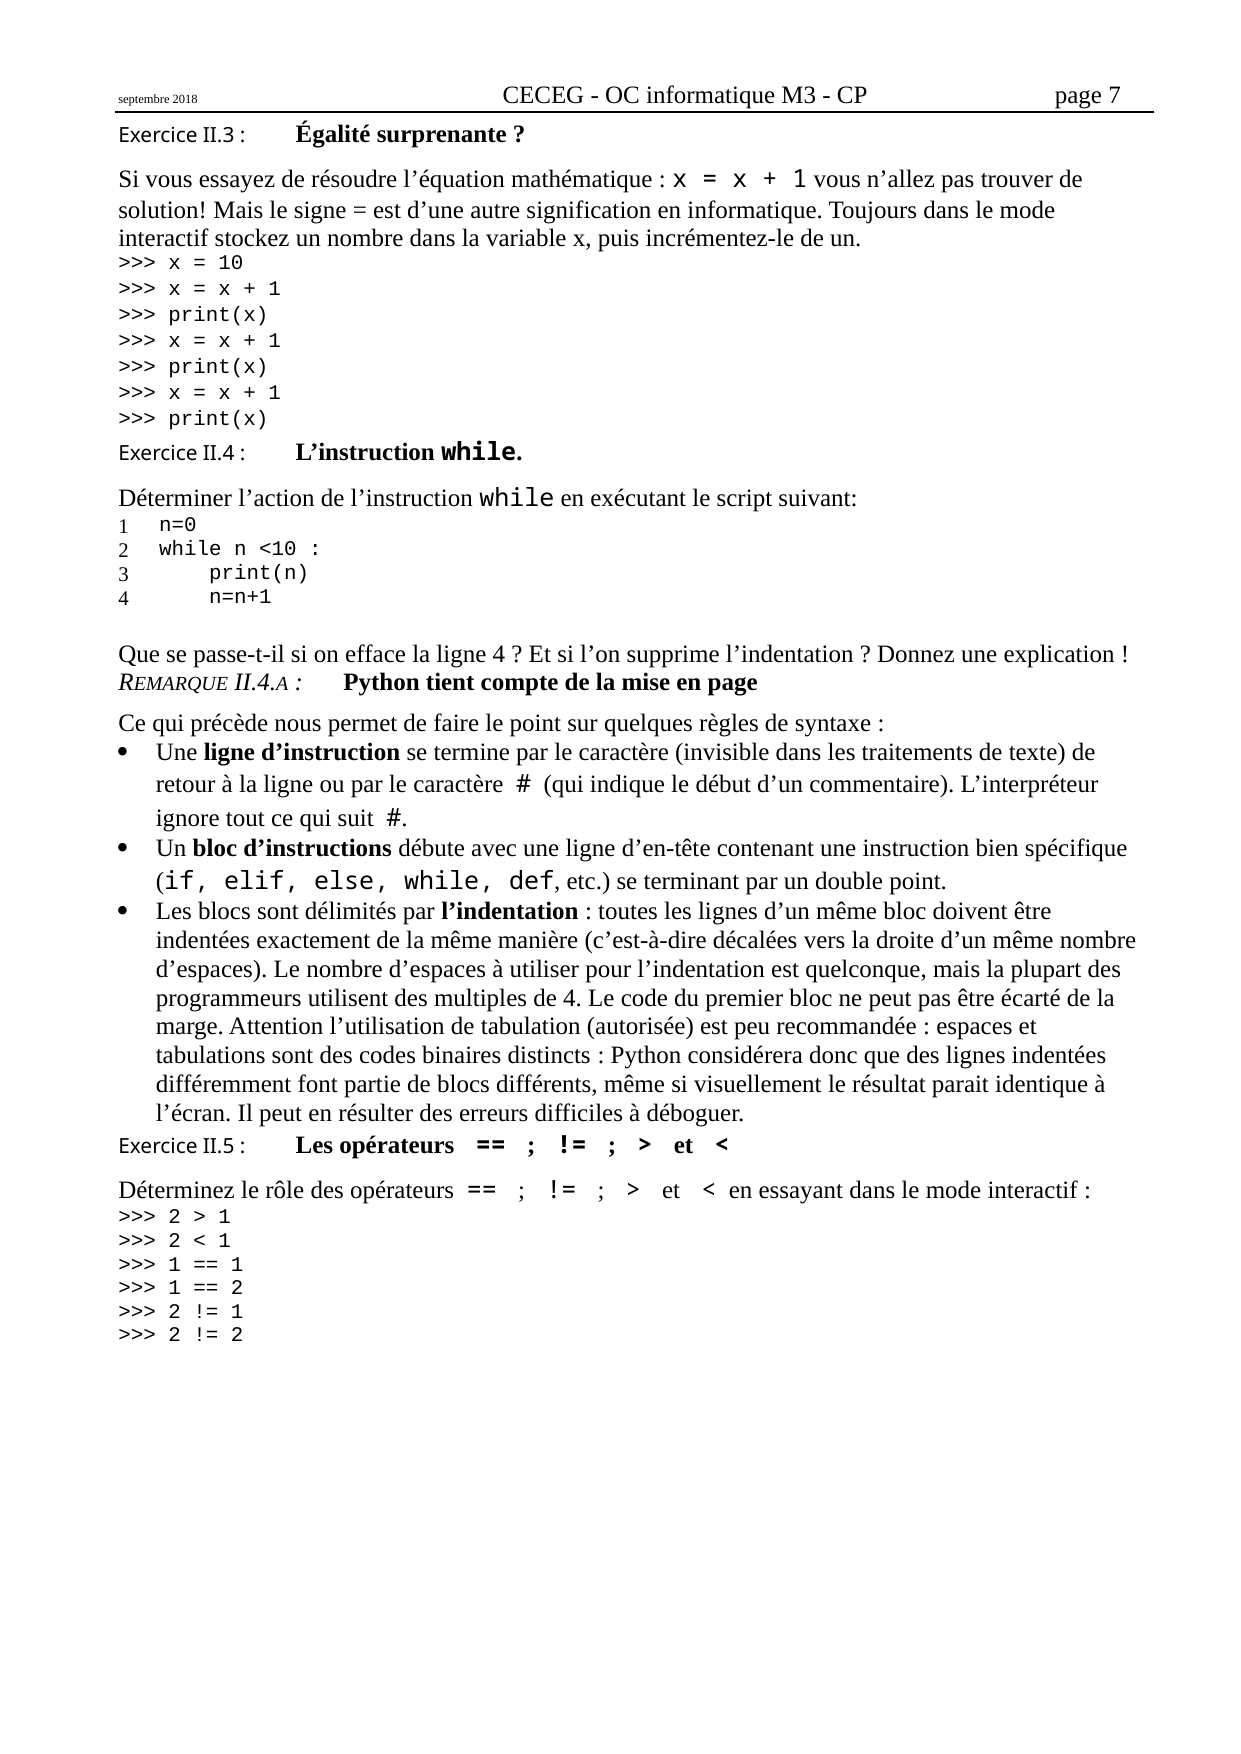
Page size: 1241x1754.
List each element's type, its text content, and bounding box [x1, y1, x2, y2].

text >>> x = x + 1 [118, 382, 1152, 406]
list Les opérateurs == ; != ; > et < [118, 1126, 1152, 1160]
text Déterminez le rôle des opérateurs == ; != ; > et < en essayant dans le mode interactif : [118, 1172, 1152, 1206]
text >>> print(x) [118, 408, 1152, 431]
text >>> 2 != 1 [118, 1301, 1152, 1324]
list Les blocs sont délimités par l’indentation : toutes les lignes d’un même bloc doivent être indentées exactement de la même manière (c’est-à-dire décalées vers la droite d’un même nombre d’espaces). Le nombre d’espaces à utiliser pour l’indentation est quelconque, mais la plupart des programmeurs utilisent des multiples de 4. Le code du premier bloc ne peut pas être écarté de la marge. Attention l’utilisation de tabulation (autorisée) est peu recommandée : espaces et tabulations sont des codes binaires distincts : Python considérera donc que des lignes indentées différemment font partie de blocs différents, même si visuellement le résultat parait identique à l’écran. Il peut en résulter des erreurs difficiles à déboguer. [118, 896, 1152, 1126]
text >>> print(x) [118, 304, 1152, 328]
table_cell while n <10 : [148, 538, 1029, 562]
list Un bloc d’instructions débute avec une ligne d’en-tête contenant une instruction bien spécifique (if, elif, else, while, def, etc.) se terminant par un double point. [118, 833, 1152, 896]
text >>> x = x + 1 [118, 330, 1152, 354]
text Si vous essayez de résoudre l’équation mathématique : x = x + 1 vous n’allez pas trouver de solution! Mais le signe = est d’une autre signification en informatique. Toujours dans le mode interactif stockez un nombre dans la variable x, puis incrémentez-le de un. [118, 161, 1152, 252]
text >>> 2 < 1 [118, 1230, 1152, 1253]
text >>> 1 == 2 [118, 1277, 1152, 1301]
table_cell 2 [107, 538, 148, 562]
text >>> 1 == 1 [118, 1253, 1152, 1277]
text Déterminer l’action de l’instruction while en exécutant le script suivant: [118, 479, 1152, 514]
list Égalité surprenante ? [118, 119, 1152, 149]
table_cell 4 [107, 586, 148, 610]
table_cell n=n+1 [148, 586, 1029, 610]
text >>> x = x + 1 [118, 278, 1152, 302]
list Une ligne d’instruction se termine par le caractère (invisible dans les traitements de texte) de retour à la ligne ou par le caractère # (qui indique le début d’un commentaire). L’interpréteur ignore tout ce qui suit #. [118, 737, 1152, 833]
list Python tient compte de la mise en page [118, 667, 1152, 696]
text Que se passe-t-il si on efface la ligne 4 ? Et si l’on supprime l’indentation ? Donnez une explication ! [118, 639, 1152, 667]
text >>> 2 != 2 [118, 1324, 1152, 1348]
table_cell 3 [107, 562, 148, 586]
text >>> x = 10 [118, 252, 1152, 276]
table_header n=0 [148, 514, 1029, 538]
text >>> 2 > 1 [118, 1206, 1152, 1230]
list L’instruction while. [118, 434, 1152, 468]
table_cell print(n) [148, 562, 1029, 586]
table_header 1 [107, 514, 148, 538]
text >>> print(x) [118, 356, 1152, 379]
text Ce qui précède nous permet de faire le point sur quelques règles de syntaxe : [118, 708, 1152, 737]
